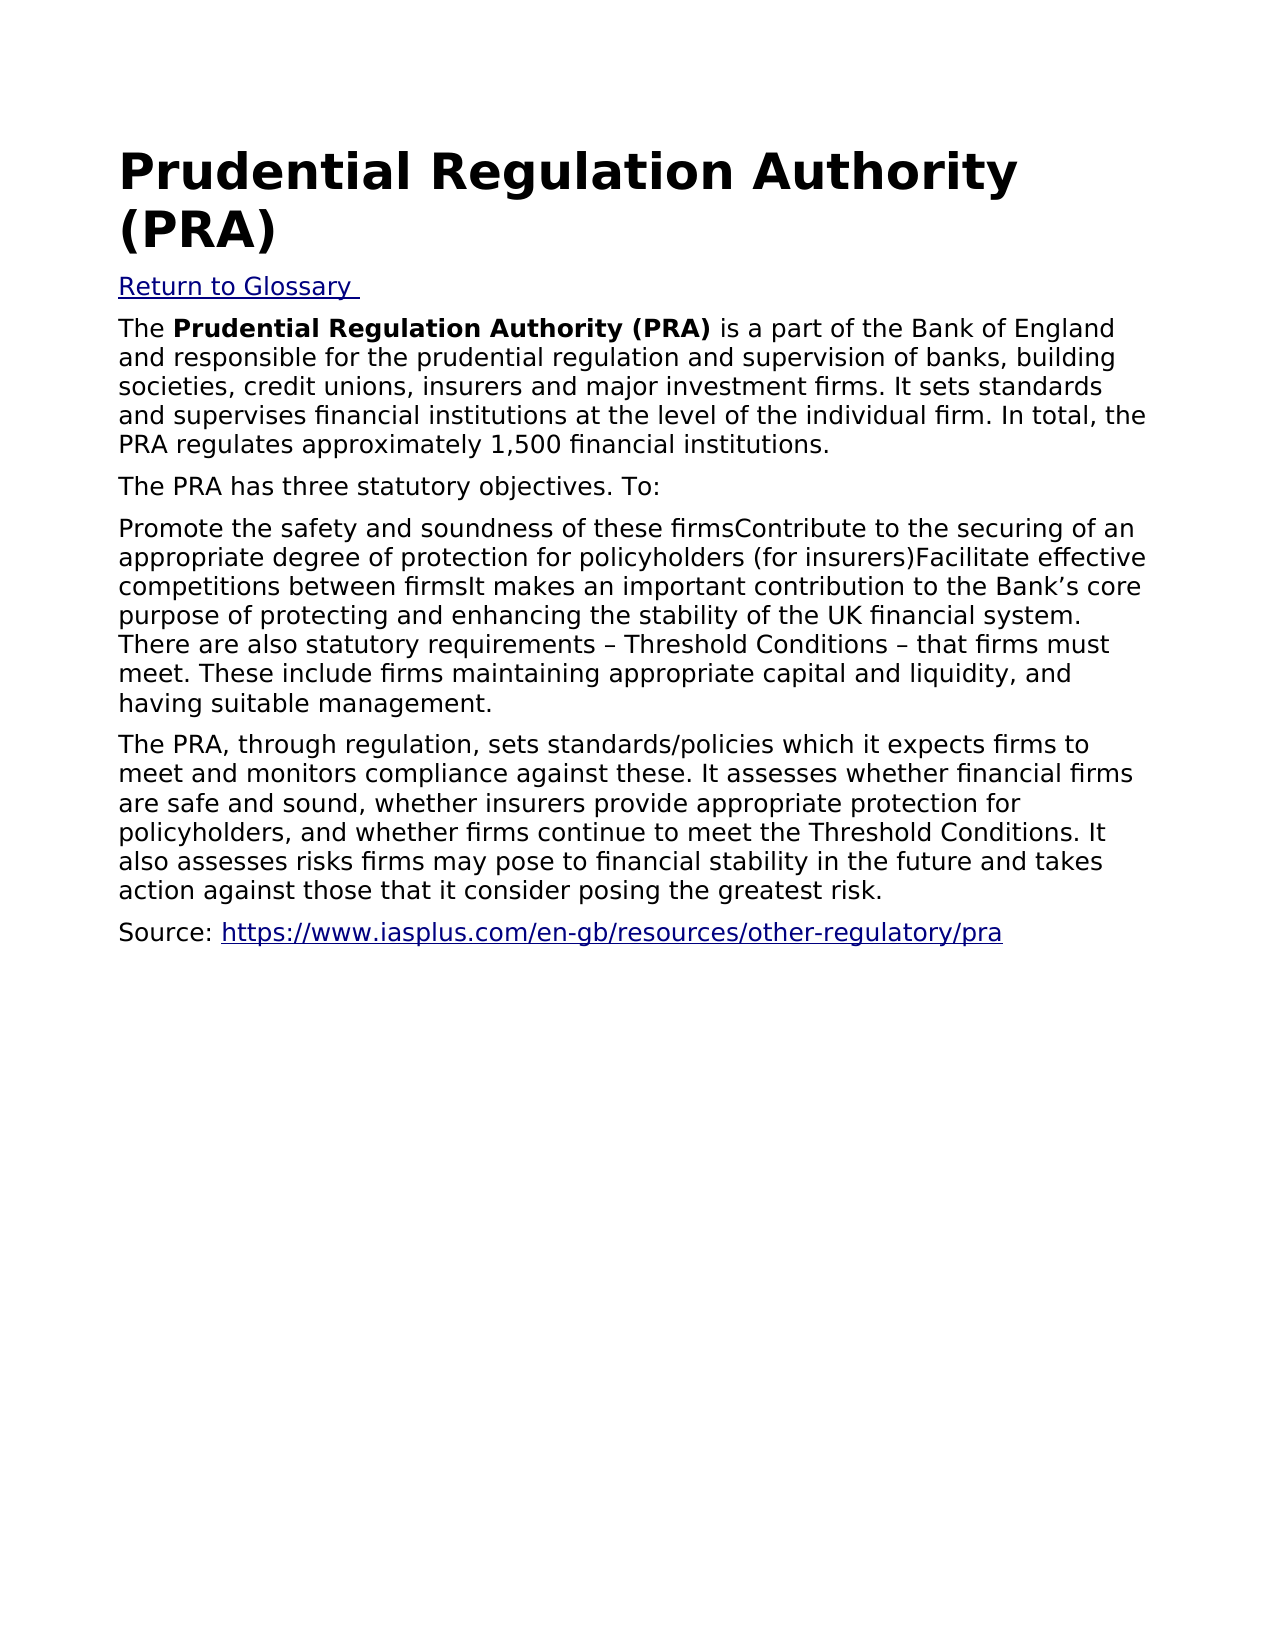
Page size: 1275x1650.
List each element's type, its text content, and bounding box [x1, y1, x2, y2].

text Source: https://www.iasplus.com/en-gb/resources/other-regulatory/pra [118, 918, 1157, 947]
text The PRA has three statutory objectives. To: [118, 472, 1157, 501]
text Return to Glossary [118, 272, 1157, 301]
subtitle Prudential Regulation Authority (PRA) [118, 143, 1157, 259]
text Promote the safety and soundness of these firmsContribute to the securing of an appropriate degree of protection for policyholders (for insurers)Facilitate effective competitions between firmsIt makes an important contribution to the Bank’s core purpose of protecting and enhancing the stability of the UK financial system. There are also statutory requirements – Threshold Conditions – that firms must meet. These include firms maintaining appropriate capital and liquidity, and having suitable management. [118, 514, 1157, 718]
text The Prudential Regulation Authority (PRA) is a part of the Bank of England and responsible for the prudential regulation and supervision of banks, building societies, credit unions, insurers and major investment firms. It sets standards and supervises financial institutions at the level of the individual firm. In total, the PRA regulates approximately 1,500 financial institutions. [118, 314, 1157, 459]
text The PRA, through regulation, sets standards/policies which it expects firms to meet and monitors compliance against these. It assesses whether financial firms are safe and sound, whether insurers provide appropriate protection for policyholders, and whether firms continue to meet the Threshold Conditions. It also assesses risks firms may pose to financial stability in the future and takes action against those that it consider posing the greatest risk. [118, 730, 1157, 905]
